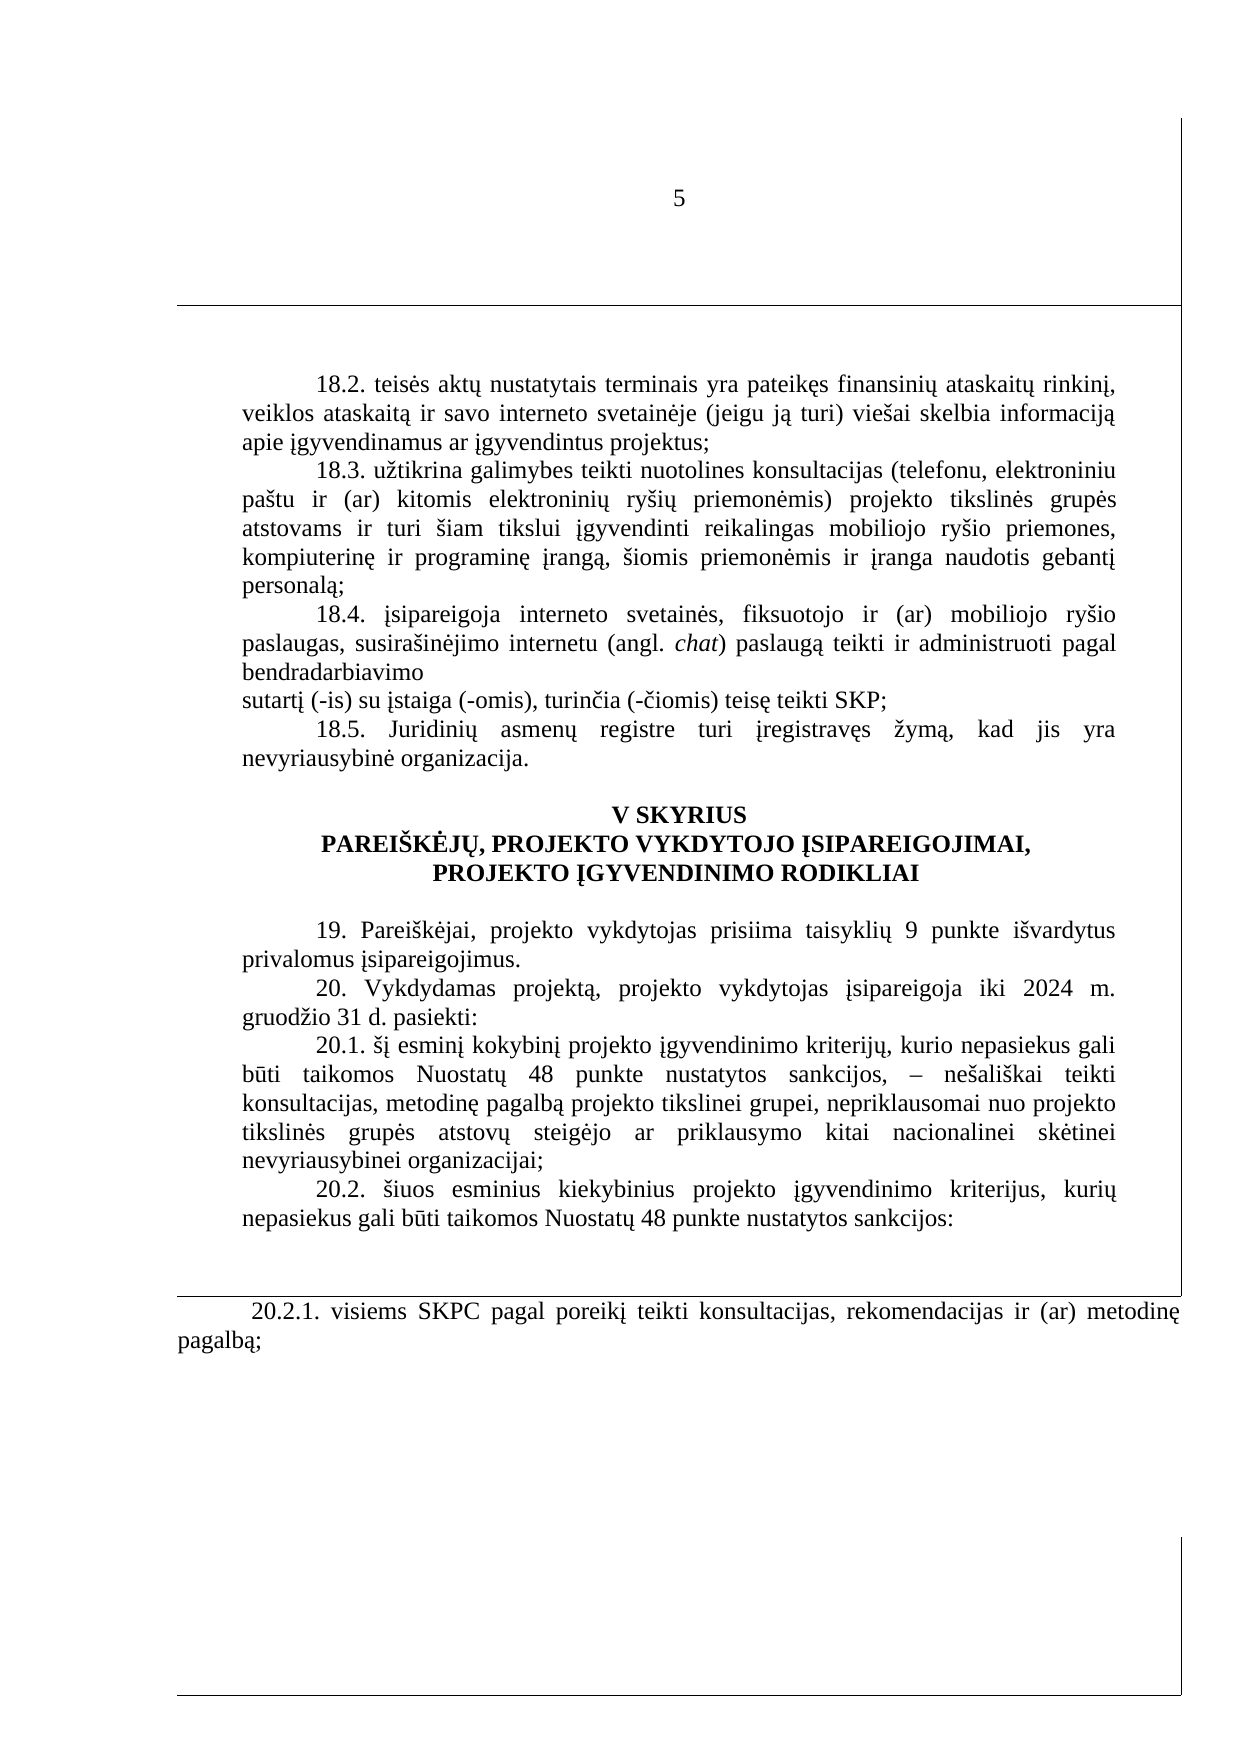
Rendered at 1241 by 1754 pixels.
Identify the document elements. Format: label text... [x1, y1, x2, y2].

text 18.2. teisės aktų nustatytais terminais yra pateikęs finansinių ataskaitų rinkinį, veiklos ataskaitą ir savo interneto svetainėje (jeigu ją turi) viešai skelbia informaciją apie įgyvendinamus ar įgyvendintus projektus; [177, 305, 1181, 456]
text 20.2.1. visiems SKPC pagal poreikį teikti konsultacijas, rekomendacijas ir (ar) metodinę pagalbą; [177, 1296, 1181, 1354]
text 20.1. šį esminį kokybinį projekto įgyvendinimo kriterijų, kurio nepasiekus gali būti taikomos Nuostatų 48 punkte nustatytos sankcijos, – nešališkai teikti konsultacijas, metodinę pagalbą projekto tikslinei grupei, nepriklausomai nuo projekto tikslinės grupės atstovų steigėjo ar priklausymo kitai nacionalinei skėtinei nevyriausybinei organizacijai; [177, 1031, 1181, 1174]
text 20. Vykdydamas projektą, projekto vykdytojas įsipareigoja iki 2024 m. gruodžio 31 d. pasiekti: [177, 973, 1181, 1031]
text PAREIŠKĖJŲ, PROJEKTO VYKDYTOJO ĮSIPAREIGOJIMAI, [177, 829, 1181, 858]
text 18.3. užtikrina galimybes teikti nuotolines konsultacijas (telefonu, elektroniniu paštu ir (ar) kitomis elektroninių ryšių priemonėmis) projekto tikslinės grupės atstovams ir turi šiam tikslui įgyvendinti reikalingas mobiliojo ryšio priemones, kompiuterinę ir programinę įrangą, šiomis priemonėmis ir įranga naudotis gebantį personalą; [177, 456, 1181, 599]
text 20.2. šiuos esminius kiekybinius projekto įgyvendinimo kriterijus, kurių nepasiekus gali būti taikomos Nuostatų 48 punkte nustatytos sankcijos: [177, 1174, 1181, 1296]
text 18.4. įsipareigoja interneto svetainės, fiksuotojo ir (ar) mobiliojo ryšio paslaugas, susirašinėjimo internetu (angl. chat) paslaugą teikti ir administruoti pagal bendradarbiavimo sutartį (-is) su įstaiga (-omis), turinčia (-čiomis) teisę teikti SKP; [177, 599, 1181, 714]
text V SKYRIUS [177, 801, 1181, 829]
text 19. Pareiškėjai, projekto vykdytojas prisiima taisyklių 9 punkte išvardytus privalomus įsipareigojimus. [177, 916, 1181, 973]
text PROJEKTO ĮGYVENDINIMO RODIKLIAI [177, 858, 1181, 887]
text 18.5. Juridinių asmenų registre turi įregistravęs žymą, kad jis yra nevyriausybinė organizacija. [177, 714, 1181, 772]
